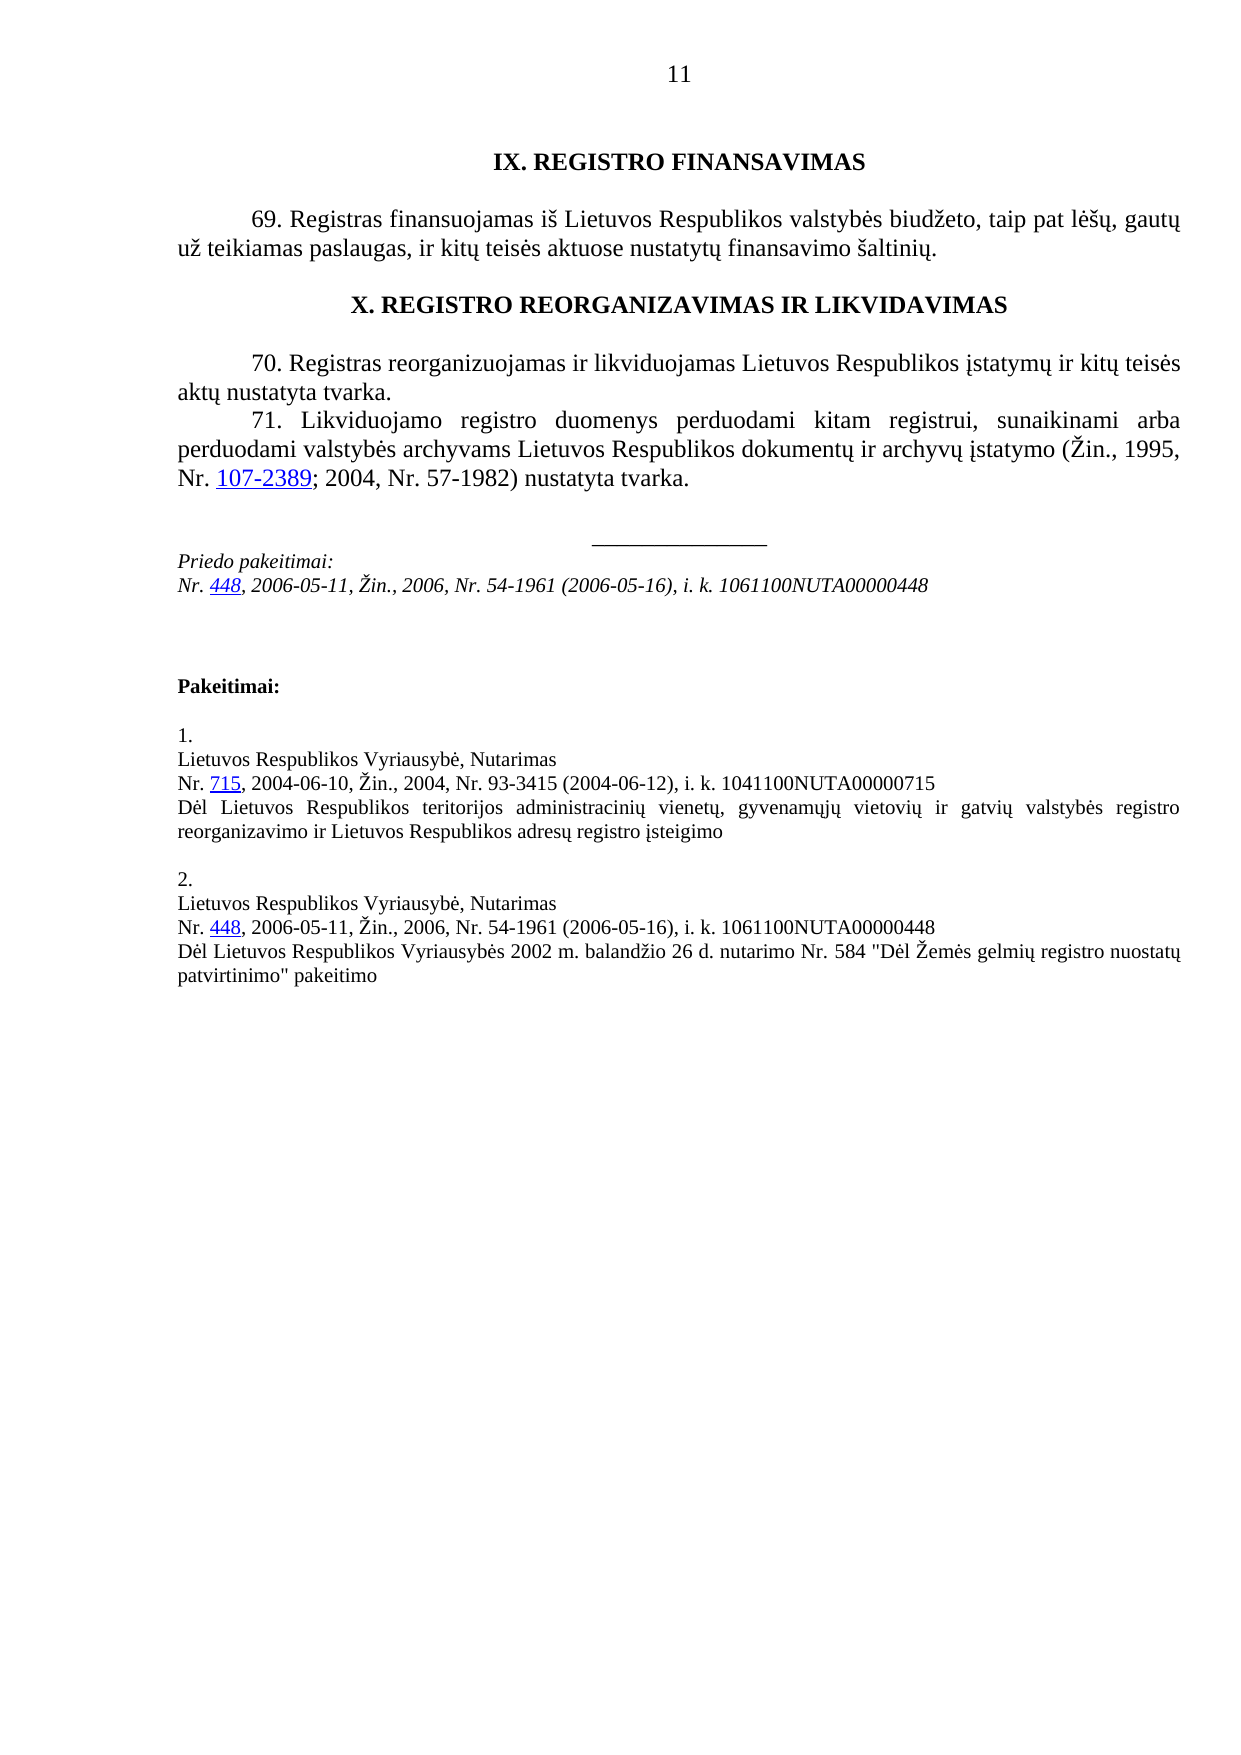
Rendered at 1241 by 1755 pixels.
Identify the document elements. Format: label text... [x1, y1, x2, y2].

text Dėl Lietuvos Respublikos Vyriausybės 2002 m. balandžio 26 d. nutarimo Nr. 584 "Dėl Žemės gelmių registro nuostatų patvirtinimo" pakeitimo [177, 939, 1181, 987]
text IX. REGISTRO FINANSAVIMAS [177, 147, 1181, 176]
text Pakeitimai: [177, 674, 1181, 698]
text 1. [177, 722, 1181, 747]
text Nr. 448, 2006-05-11, Žin., 2006, Nr. 54-1961 (2006-05-16), i. k. 1061100NUTA00000448 [177, 573, 1181, 597]
text 69. Registras finansuojamas iš Lietuvos Respublikos valstybės biudžeto, taip pat lėšų, gautų už teikiamas paslaugas, ir kitų teisės aktuose nustatytų finansavimo šaltinių. [177, 204, 1181, 262]
text 2. [177, 867, 1181, 891]
text Nr. 715, 2004-06-10, Žin., 2004, Nr. 93-3415 (2004-06-12), i. k. 1041100NUTA00000715 [177, 771, 1181, 795]
text 70. Registras reorganizuojamas ir likviduojamas Lietuvos Respublikos įstatymų ir kitų teisės aktų nustatyta tvarka. [177, 348, 1181, 406]
text ______________ [177, 521, 1181, 549]
text X. REGISTRO REORGANIZAVIMAS IR LIKVIDAVIMAS [177, 291, 1181, 319]
text 71. Likviduojamo registro duomenys perduodami kitam registrui, sunaikinami arba perduodami valstybės archyvams Lietuvos Respublikos dokumentų ir archyvų įstatymo (Žin., 1995, Nr. 107-2389; 2004, Nr. 57-1982) nustatyta tvarka. [177, 406, 1181, 492]
text Lietuvos Respublikos Vyriausybė, Nutarimas [177, 747, 1181, 771]
text Lietuvos Respublikos Vyriausybė, Nutarimas [177, 891, 1181, 915]
text Priedo pakeitimai: [177, 549, 1181, 573]
text Nr. 448, 2006-05-11, Žin., 2006, Nr. 54-1961 (2006-05-16), i. k. 1061100NUTA00000448 [177, 915, 1181, 939]
text Dėl Lietuvos Respublikos teritorijos administracinių vienetų, gyvenamųjų vietovių ir gatvių valstybės registro reorganizavimo ir Lietuvos Respublikos adresų registro įsteigimo [177, 795, 1181, 843]
